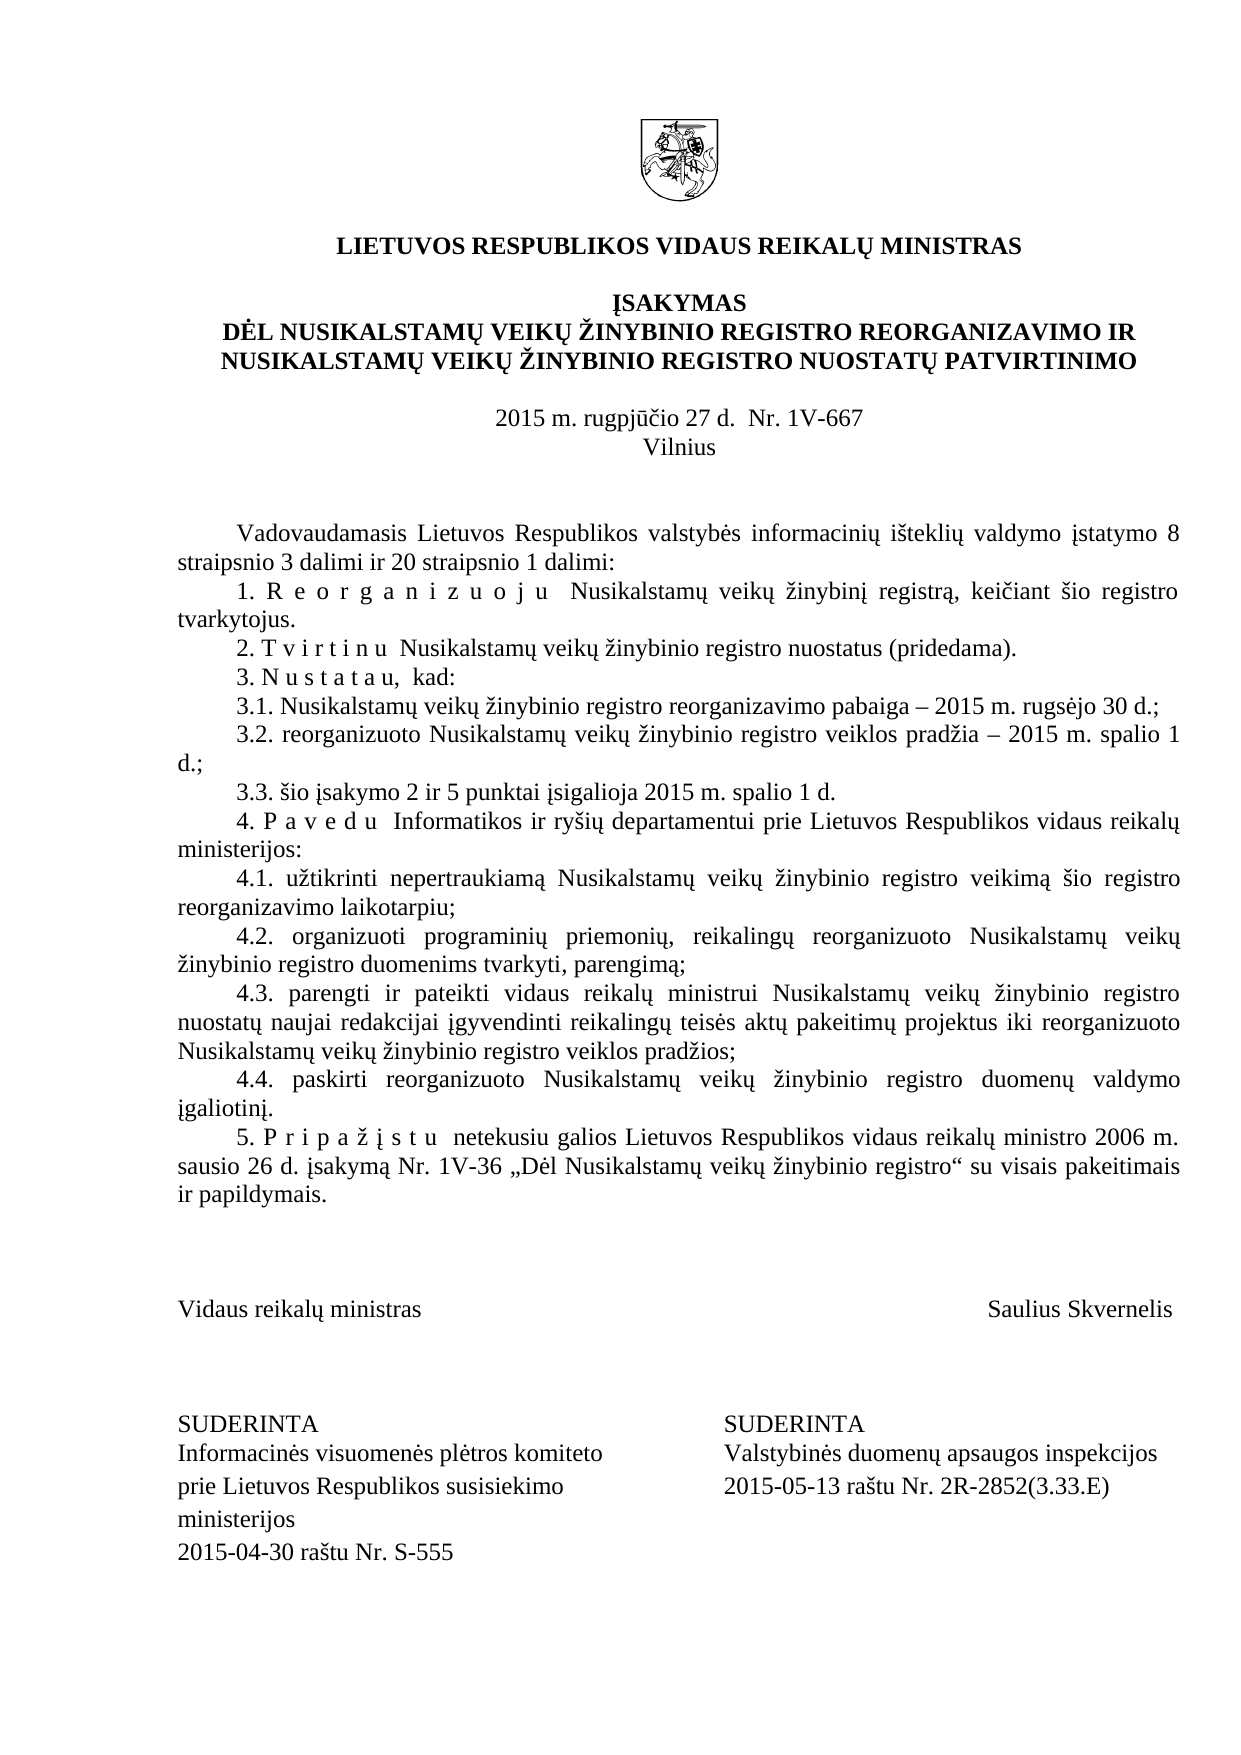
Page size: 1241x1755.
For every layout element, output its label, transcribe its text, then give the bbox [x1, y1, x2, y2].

text Vadovaudamasis Lietuvos Respublikos valstybės informacinių išteklių valdymo įstatymo 8 straipsnio 3 dalimi ir 20 straipsnio 1 dalimi: [177, 518, 1181, 576]
text ĮSAKYMAS [177, 288, 1181, 317]
text Informacinės visuomenės plėtros komiteto Valstybinės duomenų apsaugos inspekcijos [177, 1438, 1181, 1467]
text 3.2. reorganizuoto Nusikalstamų veikų žinybinio registro veiklos pradžia – 2015 m. spalio 1 d.; [177, 719, 1181, 777]
text Vidaus reikalų ministras Saulius Skvernelis [177, 1294, 1181, 1323]
text SUDERINTA SUDERINTA [177, 1409, 1181, 1438]
text 2015 m. rugpjūčio 27 d. Nr. 1V-667 [177, 403, 1181, 432]
text prie Lietuvos Respublikos susisiekimo 2015-05-13 raštu Nr. 2R-2852(3.33.E) [177, 1471, 1181, 1500]
text 4.2. organizuoti programinių priemonių, reikalingų reorganizuoto Nusikalstamų veikų žinybinio registro duomenims tvarkyti, parengimą; [177, 921, 1181, 978]
text 4.3. parengti ir pateikti vidaus reikalų ministrui Nusikalstamų veikų žinybinio registro nuostatų naujai redakcijai įgyvendinti reikalingų teisės aktų pakeitimų projektus iki reorganizuoto Nusikalstamų veikų žinybinio registro veiklos pradžios; [177, 978, 1181, 1064]
text 4.4. paskirti reorganizuoto Nusikalstamų veikų žinybinio registro duomenų valdymo įgaliotinį. [177, 1064, 1181, 1122]
text DĖL NUSIKALSTAMŲ VEIKŲ ŽINYBINIO REGISTRO REORGANIZAVIMO IR NUSIKALSTAMŲ VEIKŲ ŽINYBINIO REGISTRO NUOSTATŲ PATVIRTINIMO [177, 317, 1181, 374]
text 4.1. užtikrinti nepertraukiamą Nusikalstamų veikų žinybinio registro veikimą šio registro reorganizavimo laikotarpiu; [177, 863, 1181, 921]
text ministerijos [177, 1504, 1181, 1533]
text 3.1. Nusikalstamų veikų žinybinio registro reorganizavimo pabaiga – 2015 m. rugsėjo 30 d.; [177, 691, 1181, 719]
text 2. T v i r t i n u Nusikalstamų veikų žinybinio registro nuostatus (pridedama). [177, 633, 1181, 662]
text 3. N u s t a t a u, kad: [177, 662, 1181, 691]
text 4. P a v e d u Informatikos ir ryšių departamentui prie Lietuvos Respublikos vidaus reikalų ministerijos: [177, 806, 1181, 863]
text 3.3. šio įsakymo 2 ir 5 punktai įsigalioja 2015 m. spalio 1 d. [177, 777, 1181, 806]
text 5. P r i p a ž į s t u netekusiu galios Lietuvos Respublikos vidaus reikalų ministro 2006 m. sausio 26 d. įsakymą Nr. 1V-36 „Dėl Nusikalstamų veikų žinybinio registro“ su visais pakeitimais ir papildymais. [177, 1122, 1181, 1208]
text Vilnius [177, 432, 1181, 461]
text LIETUVOS RESPUBLIKOS VIDAUS REIKALŲ MINISTRAS [177, 231, 1181, 259]
text 2015-04-30 raštu Nr. S-555 [177, 1537, 1181, 1566]
text 1. R e o r g a n i z u o j u Nusikalstamų veikų žinybinį registrą, keičiant šio registro tvarkytojus. [177, 576, 1181, 633]
